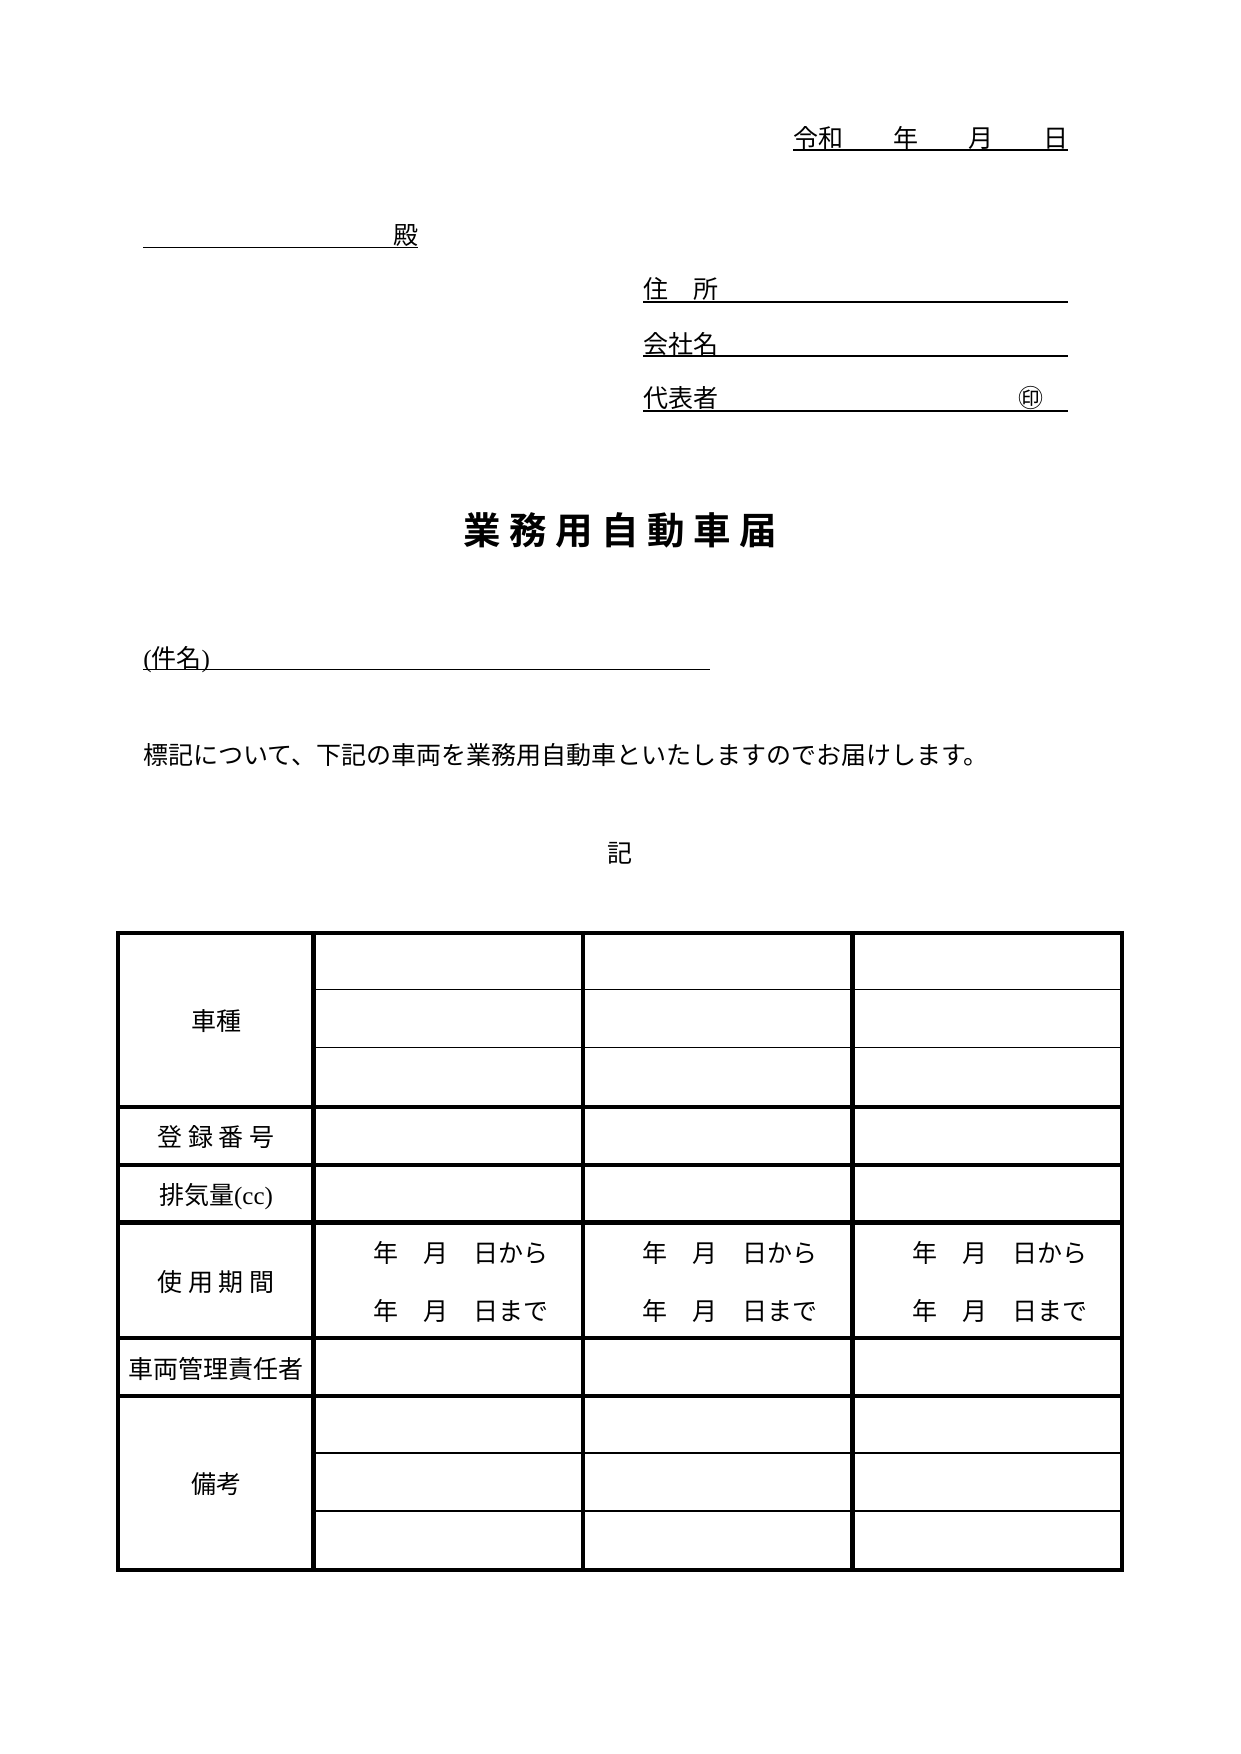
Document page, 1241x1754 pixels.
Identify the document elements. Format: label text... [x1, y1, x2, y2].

table_cell 年 月 日から [316, 1225, 581, 1278]
table_cell [585, 1109, 850, 1162]
table_cell [585, 1454, 850, 1510]
table_cell [855, 1109, 1120, 1162]
text 会社名 [118, 324, 1122, 361]
table_cell [585, 1048, 850, 1104]
text (件名) [118, 638, 1122, 674]
table_cell [585, 1167, 850, 1220]
table_cell 年 月 日から [585, 1225, 850, 1278]
table_cell [316, 990, 581, 1047]
table_cell [316, 1512, 581, 1568]
table_cell [585, 1398, 850, 1452]
table_cell [585, 1512, 850, 1568]
text 代表者 ㊞ [118, 379, 1122, 415]
table_cell [316, 1167, 581, 1220]
table_cell [855, 990, 1120, 1047]
table_cell [316, 1454, 581, 1510]
table_cell 年 月 日まで [585, 1278, 850, 1336]
table_cell [585, 990, 850, 1047]
table_cell 車両管理責任者 [120, 1340, 311, 1394]
table_cell [855, 1398, 1120, 1452]
table_cell [855, 1454, 1120, 1510]
table_cell [316, 1109, 581, 1162]
table_cell [316, 1398, 581, 1452]
table_cell 年 月 日から [855, 1225, 1120, 1278]
text 令和 年 月 日 [118, 118, 1122, 154]
table_cell [585, 1340, 850, 1394]
table_cell 備考 [120, 1398, 311, 1568]
table_cell [316, 1340, 581, 1394]
text 殿 [118, 216, 1122, 252]
table_header [585, 935, 850, 989]
table_cell 使 用 期 間 [120, 1225, 311, 1336]
title 業 務 用 自 動 車 届 [118, 501, 1122, 556]
text 記 [118, 833, 1122, 869]
table_header [316, 935, 581, 989]
table_cell [855, 1340, 1120, 1394]
table_header 車種 [120, 935, 311, 1104]
table_cell 登 録 番 号 [120, 1109, 311, 1162]
table_cell 年 月 日まで [316, 1278, 581, 1336]
table_cell 年 月 日まで [855, 1278, 1120, 1336]
table_cell [316, 1048, 581, 1104]
text 標記について、下記の車両を業務用自動車といたしますのでお届けします。 [118, 736, 1122, 772]
table_cell [855, 1048, 1120, 1104]
table_header [855, 935, 1120, 989]
table_cell [855, 1512, 1120, 1568]
text 住 所 [118, 270, 1122, 306]
table_cell 排気量(cc) [120, 1167, 311, 1220]
table_cell [855, 1167, 1120, 1220]
